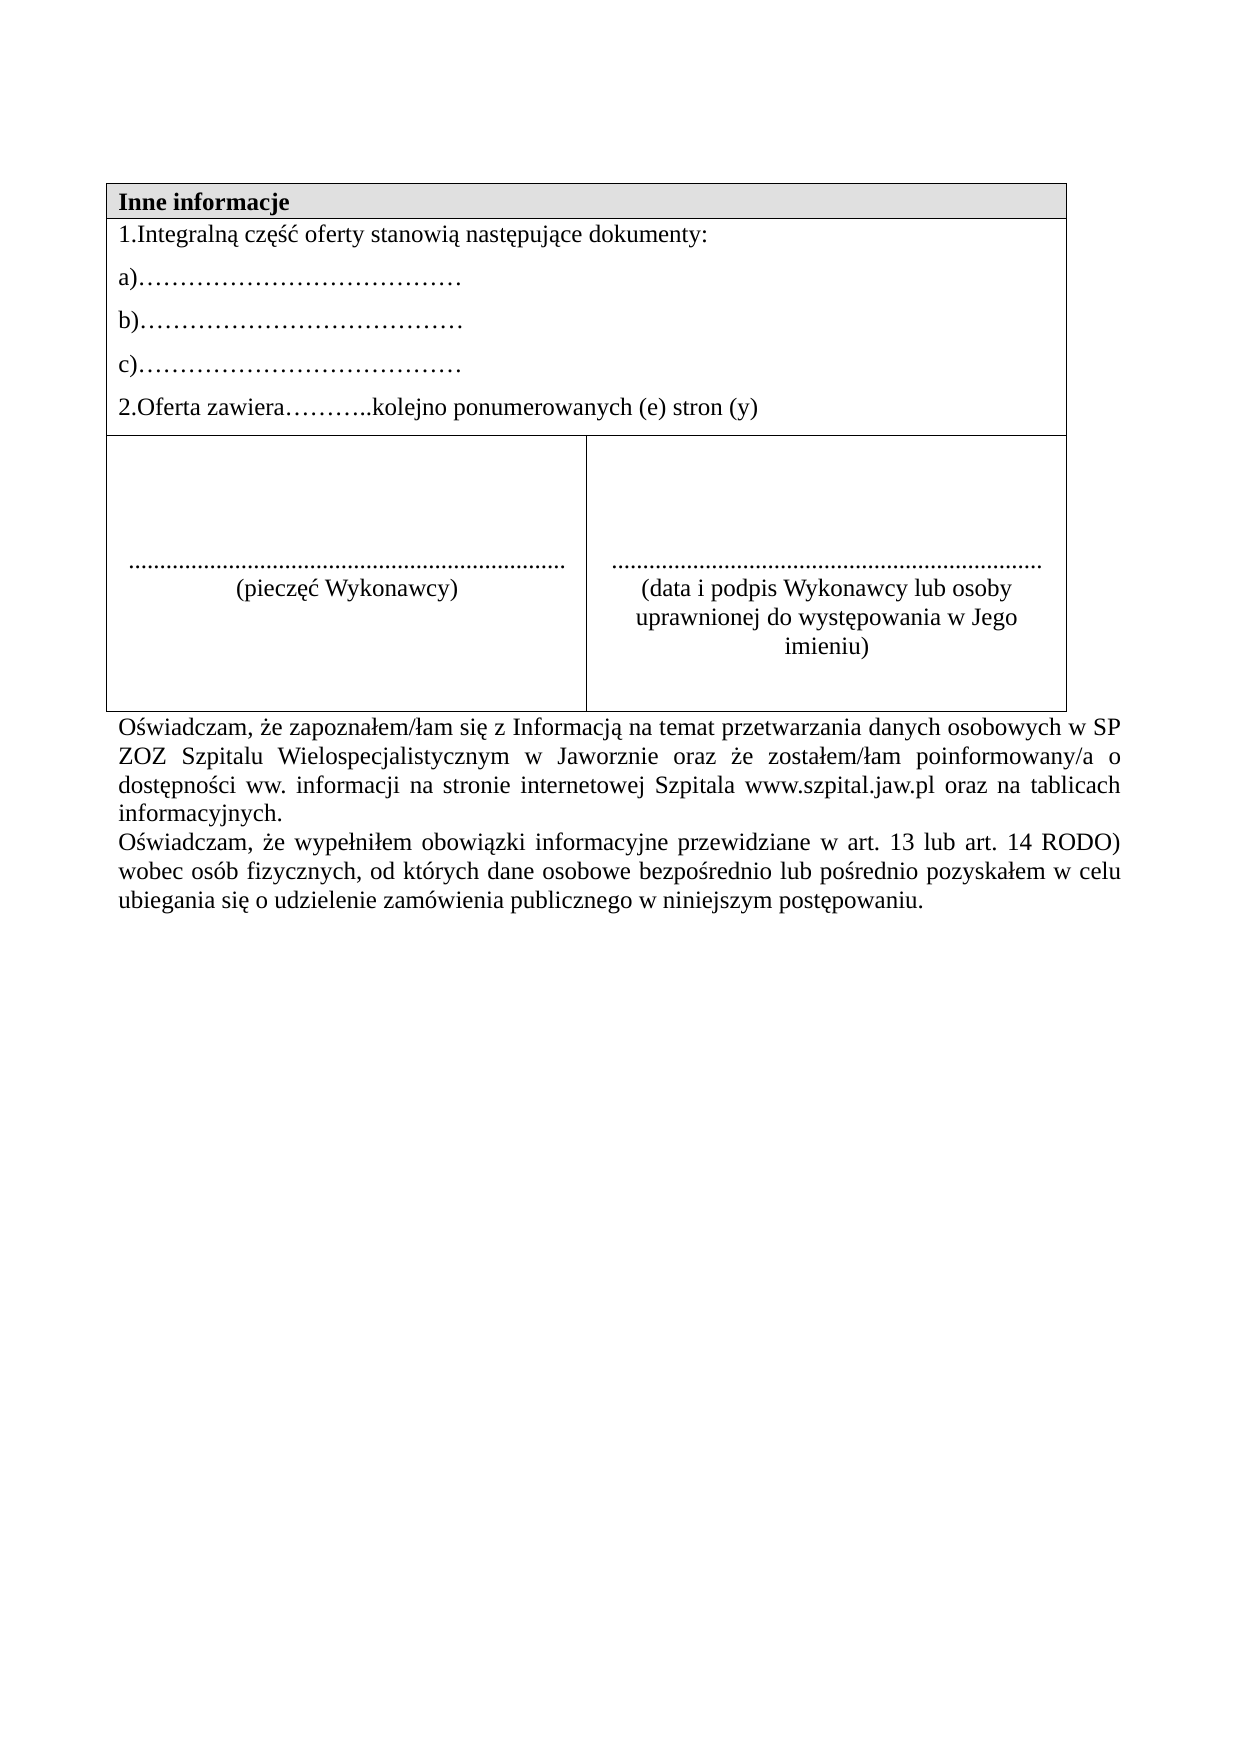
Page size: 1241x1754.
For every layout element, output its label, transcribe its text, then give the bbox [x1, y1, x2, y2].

table_cell ...................................................................... (pieczęć Wykonawcy) [107, 436, 586, 711]
table_cell 1.Integralną część oferty stanowią następujące dokumenty: a)………………………………… b)………………………………… c)………………………………… 2.Oferta zawiera………..kolejno ponumerowanych (e) stron (y) [107, 219, 1066, 435]
text Oświadczam, że zapoznałem/łam się z Informacją na temat przetwarzania danych osobowych w SP ZOZ Szpitalu Wielospecjalistycznym w Jaworznie oraz że zostałem/łam poinformowany/a o dostępności ww. informacji na stronie internetowej Szpitala www.szpital.jaw.pl oraz na tablicach informacyjnych. [118, 712, 1122, 827]
table_header Inne informacje [107, 184, 1066, 218]
table_cell ..................................................................... (data i podpis Wykonawcy lub osoby uprawnionej do występowania w Jego imieniu) [587, 436, 1066, 711]
text Oświadczam, że wypełniłem obowiązki informacyjne przewidziane w art. 13 lub art. 14 RODO) wobec osób fizycznych, od których dane osobowe bezpośrednio lub pośrednio pozyskałem w celu ubiegania się o udzielenie zamówienia publicznego w niniejszym postępowaniu. [118, 827, 1122, 913]
